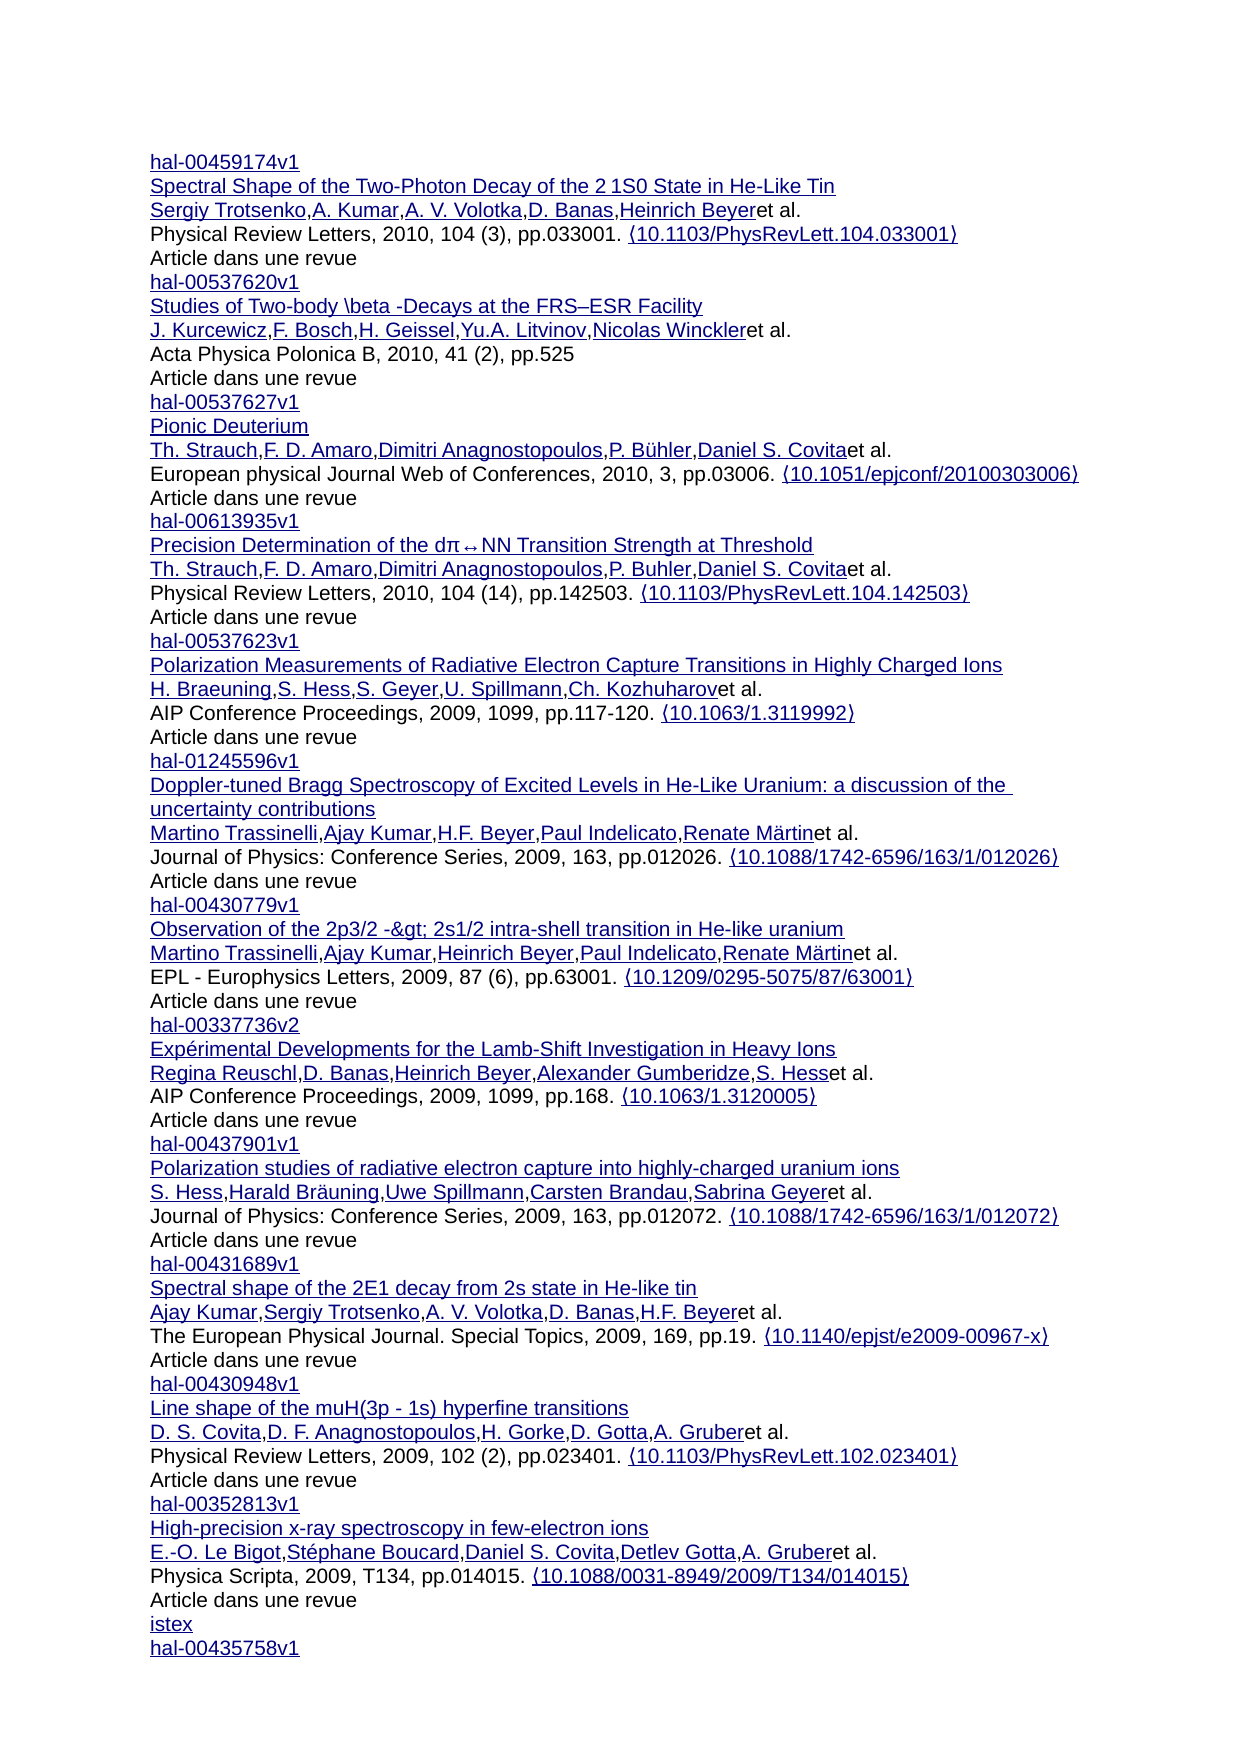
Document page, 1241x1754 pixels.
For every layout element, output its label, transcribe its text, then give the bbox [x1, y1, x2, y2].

table_cell Studies of Two-body \beta -Decays at the FRS–ESR Facility J. Kurcewicz,F. Bosch,H. Geissel,Yu.A. Litvinov,Nicolas Winckleret al. Acta Physica Polonica B, 2010, 41 (2), pp.525 Article dans une revue hal-00537627v1 [150, 294, 1090, 413]
table_cell Polarization Measurements of Radiative Electron Capture Transitions in Highly Charged Ions H. Braeuning,S. Hess,S. Geyer,U. Spillmann,Ch. Kozhuharovet al. AIP Conference Proceedings, 2009, 1099, pp.117-120. ⟨10.1063/1.3119992⟩ Article dans une revue hal-01245596v1 [150, 653, 1090, 773]
table_cell Expérimental Developments for the Lamb-Shift Investigation in Heavy Ions Regina Reuschl,D. Banas,Heinrich Beyer,Alexander Gumberidze,S. Hesset al. AIP Conference Proceedings, 2009, 1099, pp.168. ⟨10.1063/1.3120005⟩ Article dans une revue hal-00437901v1 [150, 1036, 1090, 1156]
table_cell Observation of the 2p3/2 -&gt; 2s1/2 intra-shell transition in He-like uranium Martino Trassinelli,Ajay Kumar,Heinrich Beyer,Paul Indelicato,Renate Märtinet al. EPL - Europhysics Letters, 2009, 87 (6), pp.63001. ⟨10.1209/0295-5075/87/63001⟩ Article dans une revue hal-00337736v2 [150, 917, 1090, 1036]
table_cell Doppler-tuned Bragg Spectroscopy of Excited Levels in He-Like Uranium: a discussion of the uncertainty contributions Martino Trassinelli,Ajay Kumar,H.F. Beyer,Paul Indelicato,Renate Märtinet al. Journal of Physics: Conference Series, 2009, 163, pp.012026. ⟨10.1088/1742-6596/163/1/012026⟩ Article dans une revue hal-00430779v1 [150, 773, 1090, 917]
table_cell hal-00459174v1 [150, 150, 1090, 174]
table_cell Precision Determination of the dπ↔NN Transition Strength at Threshold Th. Strauch,F. D. Amaro,Dimitri Anagnostopoulos,P. Buhler,Daniel S. Covitaet al. Physical Review Letters, 2010, 104 (14), pp.142503. ⟨10.1103/PhysRevLett.104.142503⟩ Article dans une revue hal-00537623v1 [150, 533, 1090, 653]
table_cell High-precision x-ray spectroscopy in few-electron ions E.-O. Le Bigot,Stéphane Boucard,Daniel S. Covita,Detlev Gotta,A. Gruberet al. Physica Scripta, 2009, T134, pp.014015. ⟨10.1088/0031-8949/2009/T134/014015⟩ Article dans une revue istex hal-00435758v1 [150, 1516, 1090, 1659]
table_cell Line shape of the muH(3p - 1s) hyperfine transitions D. S. Covita,D. F. Anagnostopoulos,H. Gorke,D. Gotta,A. Gruberet al. Physical Review Letters, 2009, 102 (2), pp.023401. ⟨10.1103/PhysRevLett.102.023401⟩ Article dans une revue hal-00352813v1 [150, 1396, 1090, 1516]
table_cell Pionic Deuterium Th. Strauch,F. D. Amaro,Dimitri Anagnostopoulos,P. Bühler,Daniel S. Covitaet al. European physical Journal Web of Conferences, 2010, 3, pp.03006. ⟨10.1051/epjconf/20100303006⟩ Article dans une revue hal-00613935v1 [150, 414, 1090, 533]
table_cell Spectral Shape of the Two-Photon Decay of the 2 1S0 State in He-Like Tin Sergiy Trotsenko,A. Kumar,A. V. Volotka,D. Banas,Heinrich Beyeret al. Physical Review Letters, 2010, 104 (3), pp.033001. ⟨10.1103/PhysRevLett.104.033001⟩ Article dans une revue hal-00537620v1 [150, 174, 1090, 294]
table_cell Spectral shape of the 2E1 decay from 2s state in He-like tin Ajay Kumar,Sergiy Trotsenko,A. V. Volotka,D. Banas,H.F. Beyeret al. The European Physical Journal. Special Topics, 2009, 169, pp.19. ⟨10.1140/epjst/e2009-00967-x⟩ Article dans une revue hal-00430948v1 [150, 1276, 1090, 1396]
table_cell Polarization studies of radiative electron capture into highly-charged uranium ions S. Hess,Harald Bräuning,Uwe Spillmann,Carsten Brandau,Sabrina Geyeret al. Journal of Physics: Conference Series, 2009, 163, pp.012072. ⟨10.1088/1742-6596/163/1/012072⟩ Article dans une revue hal-00431689v1 [150, 1156, 1090, 1276]
